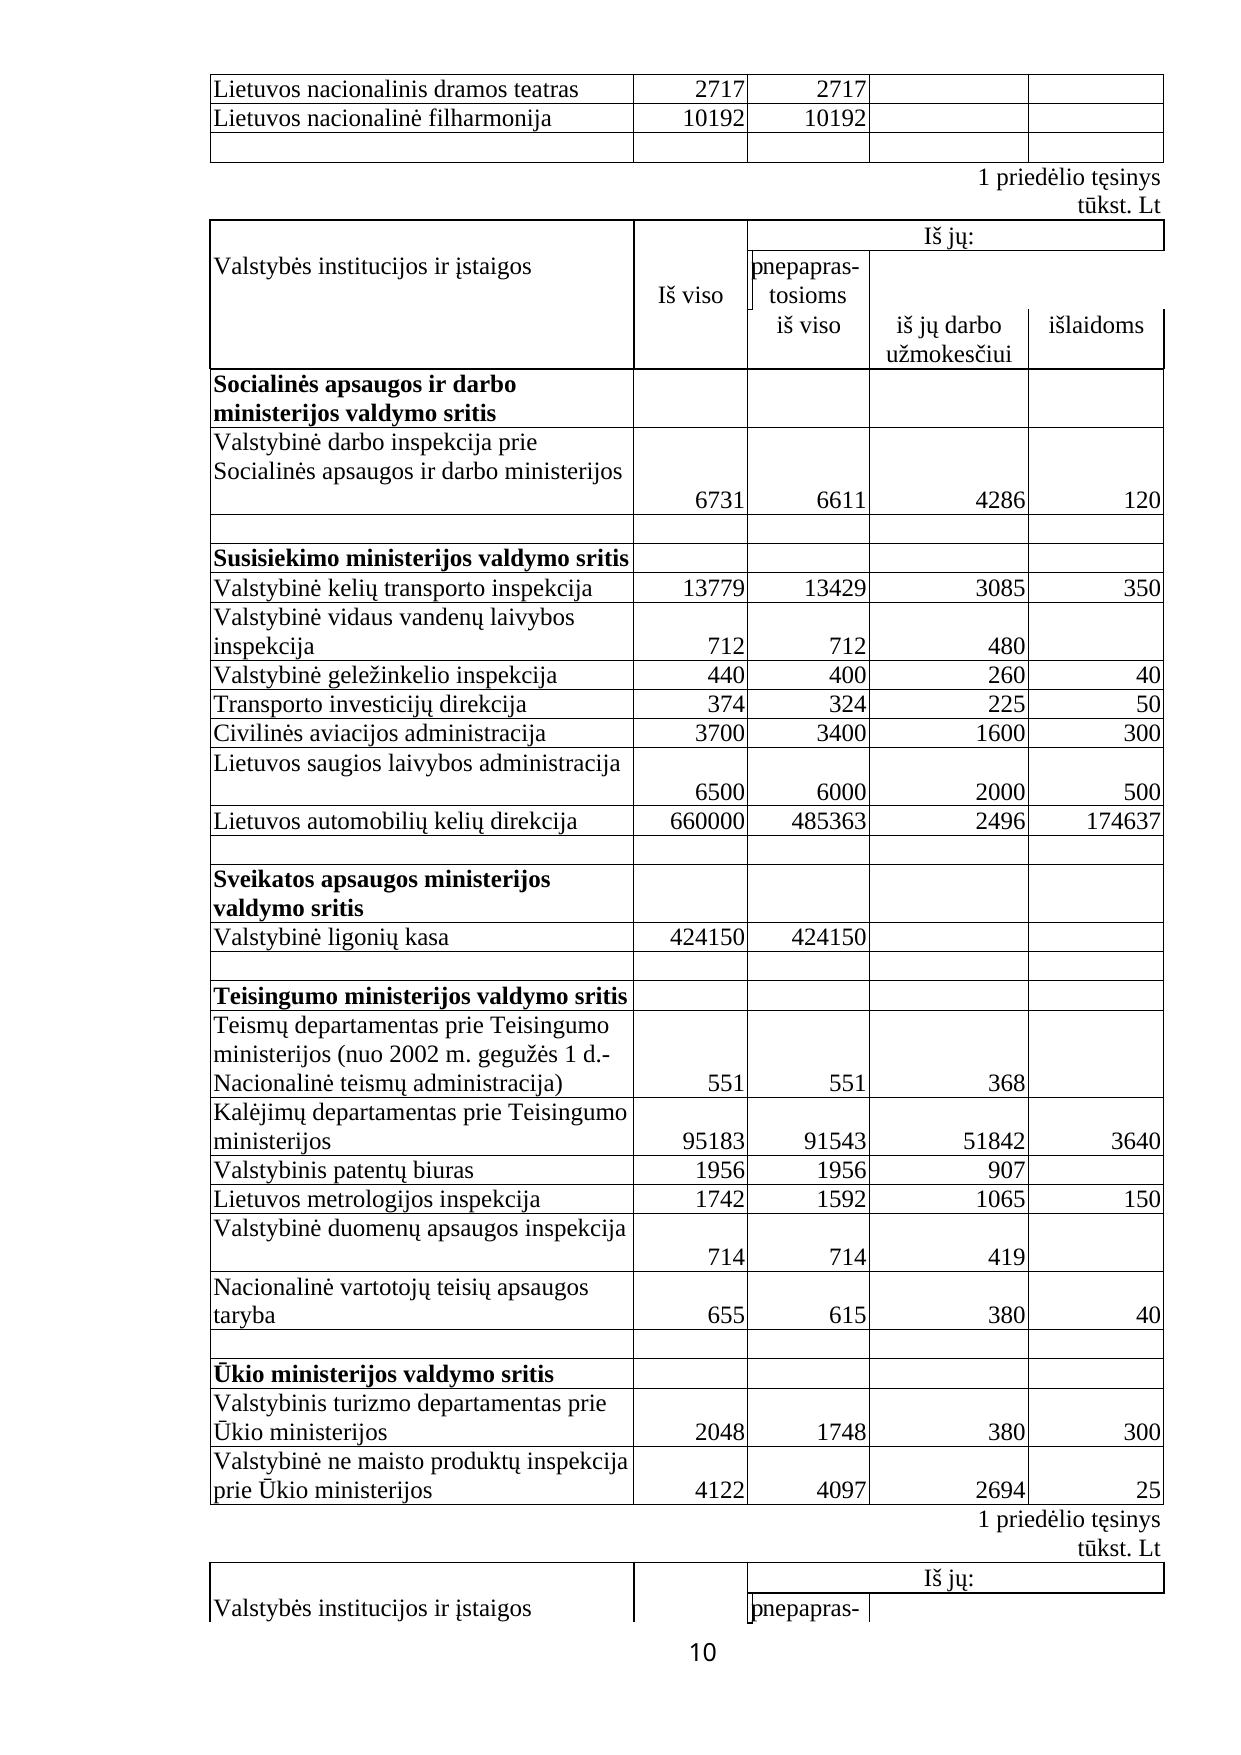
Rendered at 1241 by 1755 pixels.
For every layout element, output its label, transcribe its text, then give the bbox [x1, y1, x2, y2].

table_cell 324 [748, 690, 869, 718]
table_cell [870, 1359, 1028, 1388]
table_cell [1029, 923, 1163, 951]
table_cell [870, 75, 1028, 103]
table_cell 1592 [748, 1185, 869, 1213]
table_cell 120 [1029, 428, 1163, 514]
table_cell Ūkio ministerijos valdymo sritis [211, 1359, 633, 1388]
table_cell Kalėjimų departamentas prie Teisingumo ministerijos [211, 1098, 633, 1154]
table_cell [634, 865, 747, 922]
table_cell Valstybinė kelių transporto inspekcija [211, 573, 633, 601]
table_cell [1029, 370, 1163, 427]
table_cell [211, 1563, 633, 1592]
table_cell [634, 370, 747, 427]
table_cell Valstybinis patentų biuras [211, 1156, 633, 1184]
table_cell 25 [1029, 1447, 1163, 1504]
table_cell 6500 [634, 748, 747, 805]
table_cell [1029, 1214, 1163, 1271]
table_cell 6000 [748, 748, 869, 805]
table_cell 380 [870, 1389, 1028, 1446]
table_cell Valstybinė geležinkelio inspekcija [211, 661, 633, 689]
table_cell [870, 515, 1028, 543]
table_cell 3640 [1029, 1098, 1163, 1154]
table_cell [748, 515, 869, 543]
table_cell Valstybinė ne maisto produktų inspekcija prie Ūkio ministerijos [211, 1447, 633, 1504]
table_cell [870, 133, 1028, 161]
table_cell Transporto investicijų direkcija [211, 690, 633, 718]
table_cell [748, 981, 869, 1010]
table_cell iš viso [748, 309, 869, 368]
table_cell [634, 1330, 747, 1358]
table_cell Valstybės institucijos ir įstaigos [211, 1592, 633, 1622]
table_cell Iš jų: [870, 1563, 1028, 1592]
table_cell išlaidoms [1029, 309, 1163, 368]
table_cell [634, 133, 747, 161]
table_cell 907 [870, 1156, 1028, 1184]
table_cell nepapras- tosioms [753, 251, 869, 309]
table_cell [1029, 515, 1163, 543]
table_cell [1029, 1563, 1163, 1592]
table_cell [1029, 133, 1163, 161]
table_cell [748, 1330, 869, 1358]
table_cell [748, 221, 869, 250]
table_cell [634, 544, 747, 572]
table_cell [211, 1330, 633, 1358]
table_cell 300 [1029, 1389, 1163, 1446]
table_cell iš jų darbo užmokesčiui [870, 309, 1028, 368]
table_cell 150 [1029, 1185, 1163, 1213]
table_cell [748, 544, 869, 572]
table_cell 40 [1029, 661, 1163, 689]
table_cell [748, 865, 869, 922]
table_cell [634, 981, 747, 1010]
table_cell Lietuvos metrologijos inspekcija [211, 1185, 633, 1213]
table_cell 3085 [870, 573, 1028, 601]
table_cell 1 priedėlio tęsinys tūkst. Lt [210, 1505, 1164, 1562]
table_cell Teismų departamentas prie Teisingumo ministerijos (nuo 2002 m. gegužės 1 d.-Nacionalinė teismų administracija) [211, 1011, 633, 1096]
table_cell [870, 370, 1028, 427]
table_cell [748, 836, 869, 864]
table_cell [211, 309, 633, 368]
table_cell 10192 [748, 104, 869, 132]
table_cell 2048 [634, 1389, 747, 1446]
table_cell 350 [1029, 573, 1163, 601]
table_cell [870, 1330, 1028, 1358]
table_cell [211, 221, 633, 250]
table_cell 3700 [634, 719, 747, 747]
table_cell [748, 952, 869, 980]
table_cell 174637 [1029, 806, 1163, 834]
table_cell Valstybinė duomenų apsaugos inspekcija [211, 1214, 633, 1271]
table_cell 1956 [748, 1156, 869, 1184]
table_cell [1029, 75, 1163, 103]
table_cell Civilinės aviacijos administracija [211, 719, 633, 747]
table_cell 500 [1029, 748, 1163, 805]
table_cell Susisiekimo ministerijos valdymo sritis [211, 544, 633, 572]
table_cell [211, 133, 633, 161]
table_cell 300 [1029, 719, 1163, 747]
table_cell 374 [634, 690, 747, 718]
table_cell [211, 515, 633, 543]
table_cell 440 [634, 661, 747, 689]
table_cell [1029, 603, 1163, 659]
table_cell 2717 [748, 75, 869, 103]
table_cell [1029, 221, 1163, 250]
table_cell 714 [634, 1214, 747, 1271]
table_cell [634, 952, 747, 980]
table_cell Valstybinė darbo inspekcija prie Socialinės apsaugos ir darbo ministerijos [211, 428, 633, 514]
table_cell [1029, 865, 1163, 922]
table_cell [1029, 1156, 1163, 1184]
table_cell [635, 1563, 747, 1592]
table_cell Iš viso [635, 250, 747, 309]
table_cell [748, 1359, 869, 1388]
table_cell 1065 [870, 1185, 1028, 1213]
table_cell 380 [870, 1272, 1028, 1329]
table_cell [1029, 1359, 1163, 1388]
table_cell 655 [634, 1272, 747, 1329]
table_cell [634, 515, 747, 543]
table_cell 91543 [748, 1098, 869, 1154]
table_cell 95183 [634, 1098, 747, 1154]
table_cell [634, 1359, 747, 1388]
table_cell 40 [1029, 1272, 1163, 1329]
table_cell nepapras- [753, 1594, 869, 1622]
table_cell 551 [634, 1011, 747, 1096]
table_cell [634, 836, 747, 864]
table_cell 2496 [870, 806, 1028, 834]
table_cell 6731 [634, 428, 747, 514]
table_cell [1029, 836, 1163, 864]
table_cell 551 [748, 1011, 869, 1096]
table_cell 480 [870, 603, 1028, 659]
table_cell 660000 [634, 806, 747, 834]
table_cell [635, 309, 747, 368]
table_cell 485363 [748, 806, 869, 834]
table_cell Valstybinė vidaus vandenų laivybos inspekcija [211, 603, 633, 659]
table_cell 419 [870, 1214, 1028, 1271]
table_cell Valstybės institucijos ir įstaigos [211, 250, 633, 309]
table_cell 424150 [748, 923, 869, 951]
table_cell 712 [634, 603, 747, 659]
table_cell [635, 1592, 747, 1622]
table_cell Lietuvos saugios laivybos administracija [211, 748, 633, 805]
table_cell Teisingumo ministerijos valdymo sritis [211, 981, 633, 1010]
table_cell 424150 [634, 923, 747, 951]
table_cell [1029, 544, 1163, 572]
table_cell 368 [870, 1011, 1028, 1096]
table_cell Socialinės apsaugos ir darbo ministerijos valdymo sritis [211, 370, 633, 427]
table_cell [748, 133, 869, 161]
table_cell 4286 [870, 428, 1028, 514]
table_cell [211, 952, 633, 980]
table_cell 1742 [634, 1185, 747, 1213]
table_cell [870, 544, 1028, 572]
table_cell 2000 [870, 748, 1028, 805]
table_cell [1029, 952, 1163, 980]
table_cell 51842 [870, 1098, 1028, 1154]
table_cell [1029, 104, 1163, 132]
table_cell Lietuvos nacionalinis dramos teatras [211, 75, 633, 103]
table_cell [1029, 1330, 1163, 1358]
table_cell Valstybinis turizmo departamentas prie Ūkio ministerijos [211, 1389, 633, 1446]
table_cell 10192 [634, 104, 747, 132]
table_cell Valstybinė ligonių kasa [211, 923, 633, 951]
table_cell Sveikatos apsaugos ministerijos valdymo sritis [211, 865, 633, 922]
table_cell [748, 1563, 869, 1592]
table_cell [870, 981, 1028, 1010]
table_cell 50 [1029, 690, 1163, 718]
table_cell 2717 [634, 75, 747, 103]
table_cell Iš jų: [870, 221, 1028, 250]
table_cell [635, 221, 747, 250]
table_cell [870, 865, 1028, 922]
table_cell 714 [748, 1214, 869, 1271]
table_cell 4122 [634, 1447, 747, 1504]
table_cell [1029, 1011, 1163, 1096]
table_cell 1956 [634, 1156, 747, 1184]
table_cell 225 [870, 690, 1028, 718]
table_cell [748, 370, 869, 427]
table_cell 6611 [748, 428, 869, 514]
table_cell 1748 [748, 1389, 869, 1446]
table_cell Lietuvos automobilių kelių direkcija [211, 806, 633, 834]
table_cell [1029, 981, 1163, 1010]
table_cell [870, 923, 1028, 951]
table_cell 13779 [634, 573, 747, 601]
table_cell Lietuvos nacionalinė filharmonija [211, 104, 633, 132]
table_cell [211, 836, 633, 864]
table_cell 1600 [870, 719, 1028, 747]
table_cell 400 [748, 661, 869, 689]
table_cell [870, 836, 1028, 864]
table_cell 3400 [748, 719, 869, 747]
table_cell 4097 [748, 1447, 869, 1504]
table_cell Nacionalinė vartotojų teisių apsaugos taryba [211, 1272, 633, 1329]
table_cell 615 [748, 1272, 869, 1329]
table_cell 2694 [870, 1447, 1028, 1504]
table_cell 1 priedėlio tęsinys tūkst. Lt [210, 163, 1164, 219]
table_cell 13429 [748, 573, 869, 601]
table_cell [870, 952, 1028, 980]
table_cell [870, 104, 1028, 132]
table_cell 260 [870, 661, 1028, 689]
table_cell 712 [748, 603, 869, 659]
